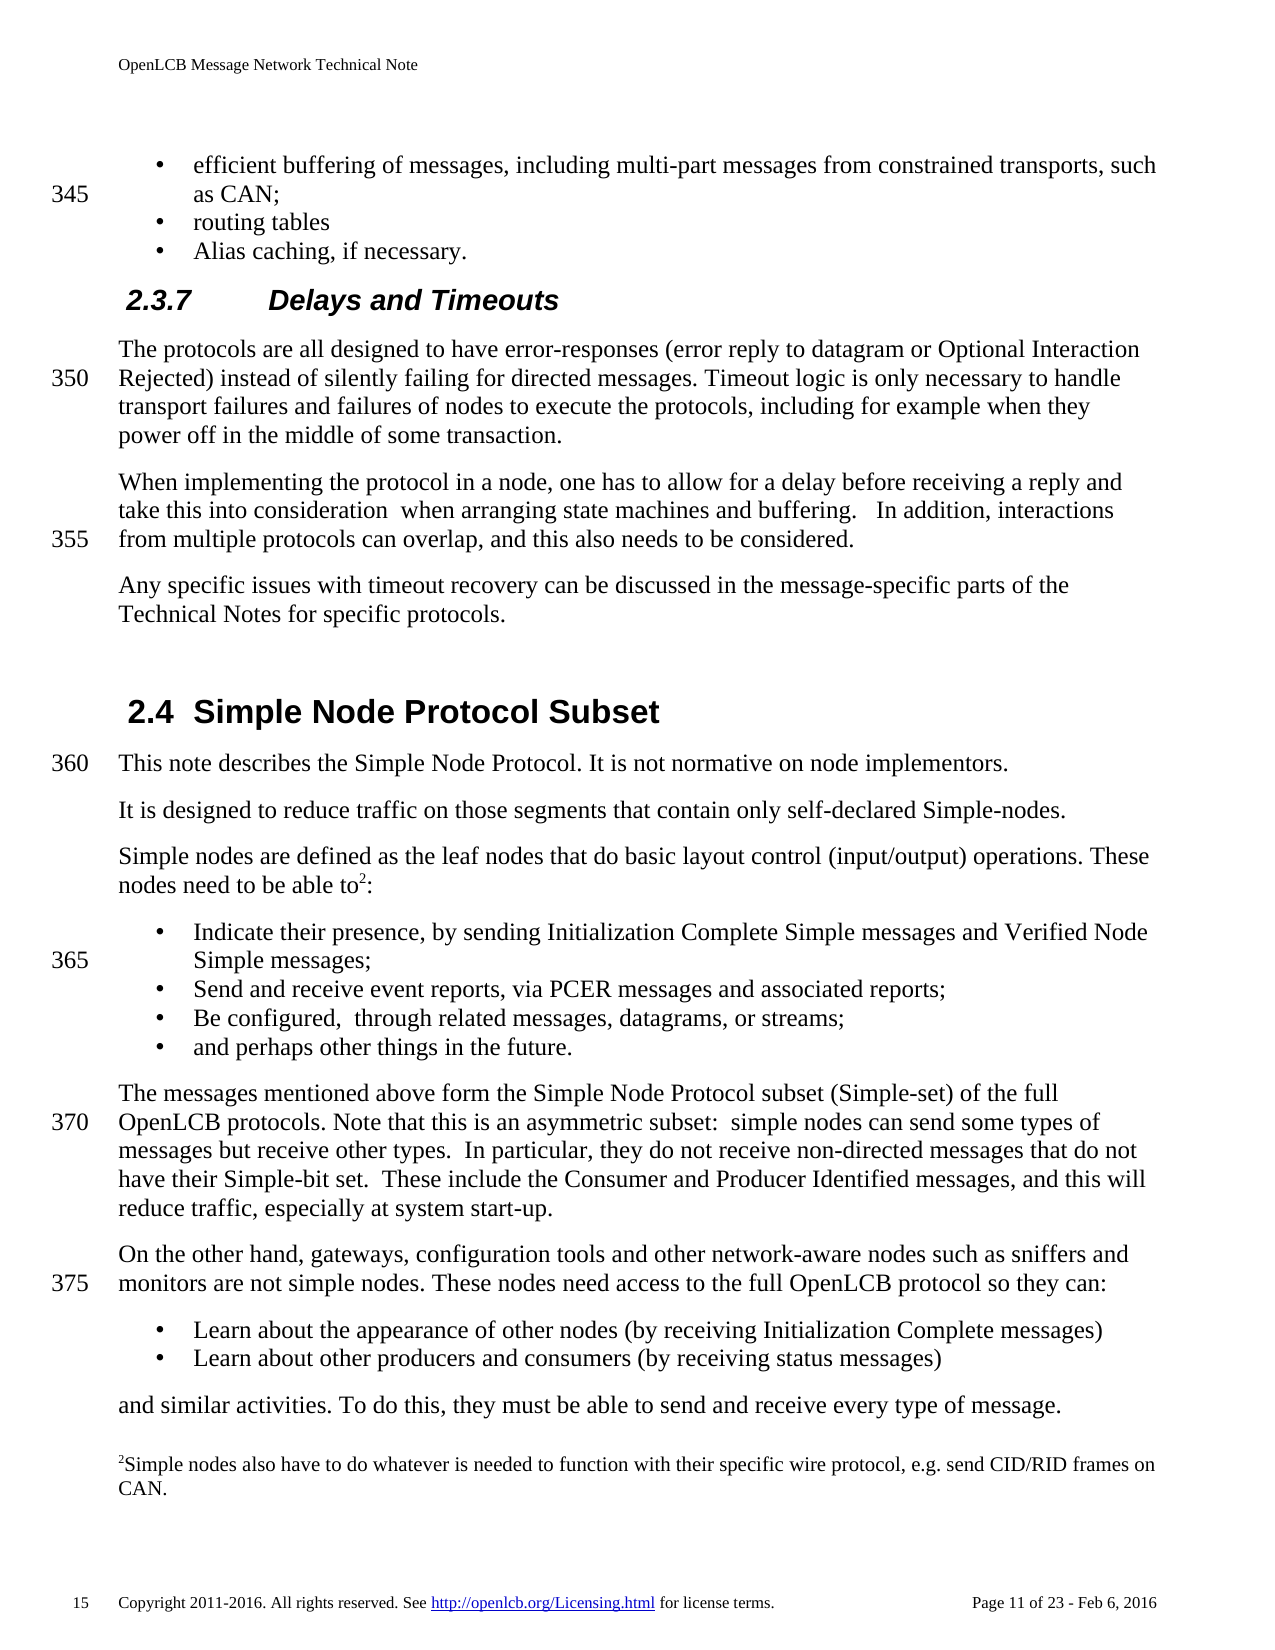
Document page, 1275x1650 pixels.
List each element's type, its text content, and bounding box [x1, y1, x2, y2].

text Simple nodes are defined as the leaf nodes that do basic layout control (input/output) operations. These nodes need to be able to: [118, 841, 1157, 899]
text This note describes the Simple Node Protocol. It is not normative on node implementors. [118, 748, 1157, 777]
text Any specific issues with timeout recovery can be discussed in the message-specific parts of the Technical Notes for specific protocols. [118, 571, 1157, 628]
list and perhaps other things in the future. [156, 1032, 1157, 1060]
list Send and receive event reports, via PCER messages and associated reports; [156, 974, 1157, 1003]
list routing tables [156, 207, 1157, 236]
text The protocols are all designed to have error-responses (error reply to datagram or Optional Interaction Rejected) instead of silently failing for directed messages. Timeout logic is only necessary to handle transport failures and failures of nodes to execute the protocols, including for example when they power off in the middle of some transaction. [118, 334, 1157, 449]
subtitle Simple Node Protocol Subset [118, 692, 1157, 731]
list efficient buffering of messages, including multi-part messages from constrained transports, such as CAN; [156, 150, 1157, 207]
list Alias caching, if necessary. [156, 236, 1157, 265]
text It is designed to reduce traffic on those segments that contain only self-declared Simple-nodes. [118, 795, 1157, 824]
list Learn about other producers and consumers (by receiving status messages) [156, 1343, 1157, 1372]
text Simple nodes also have to do whatever is needed to function with their specific wire protocol, e.g. send CID/RID frames on CAN. [118, 1452, 1157, 1500]
list Be configured, through related messages, datagrams, or streams; [156, 1003, 1157, 1032]
text The messages mentioned above form the Simple Node Protocol subset (Simple-set) of the full OpenLCB protocols. Note that this is an asymmetric subset: simple nodes can send some types of messages but receive other types. In particular, they do not receive non-directed messages that do not have their Simple-bit set. These include the Consumer and Producer Identified messages, and this will reduce traffic, especially at system start-up. [118, 1078, 1157, 1222]
list Learn about the appearance of other nodes (by receiving Initialization Complete messages) [156, 1315, 1157, 1343]
text When implementing the protocol in a node, one has to allow for a delay before receiving a reply and take this into consideration when arranging state machines and buffering. In addition, interactions from multiple protocols can overlap, and this also needs to be considered. [118, 467, 1157, 553]
subtitle Delays and Timeouts [118, 283, 1157, 316]
text and similar activities. To do this, they must be able to send and receive every type of message. [118, 1390, 1157, 1419]
text On the other hand, gateways, configuration tools and other network-aware nodes such as sniffers and monitors are not simple nodes. These nodes need access to the full OpenLCB protocol so they can: [118, 1239, 1157, 1297]
list Indicate their presence, by sending Initialization Complete Simple messages and Verified Node Simple messages; [156, 917, 1157, 974]
